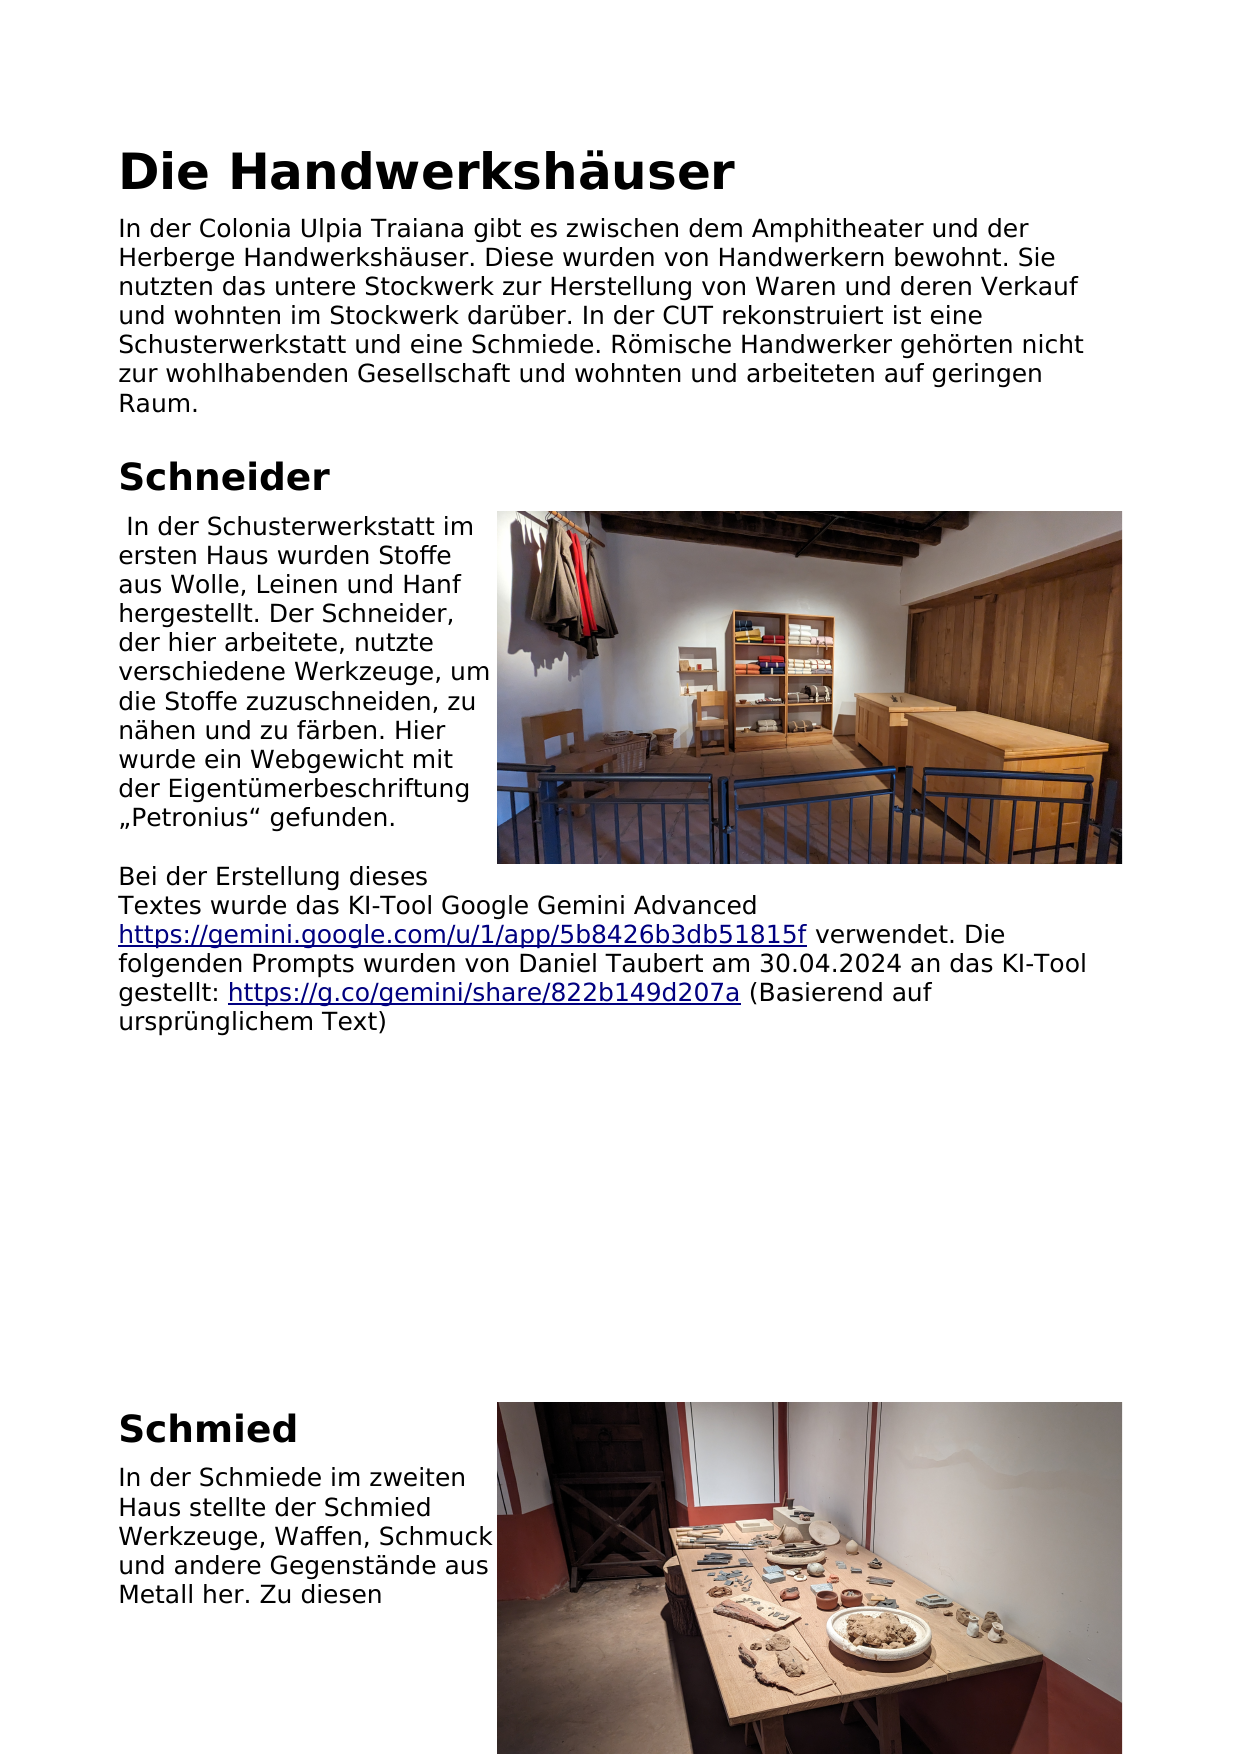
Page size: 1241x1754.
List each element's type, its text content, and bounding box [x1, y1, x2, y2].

picture [497, 1402, 1123, 1754]
picture [497, 511, 1123, 864]
text In der Colonia Ulpia Traiana gibt es zwischen dem Amphitheater und der Herberge Handwerkshäuser. Diese wurden von Handwerkern bewohnt. Sie nutzten das untere Stockwerk zur Herstellung von Waren und deren Verkauf und wohnten im Stockwerk darüber. In der CUT rekonstruiert ist eine Schusterwerkstatt und eine Schmiede. Römische Handwerker gehörten nicht zur wohlhabenden Gesellschaft und wohnten und arbeiteten auf geringen Raum. [118, 214, 1122, 418]
subtitle Schmied [118, 1407, 497, 1451]
subtitle Schneider [118, 456, 1122, 499]
subtitle Die Handwerkshäuser [118, 143, 1122, 201]
text In der Schusterwerkstatt im ersten Haus wurden Stoffe aus Wolle, Leinen und Hanf hergestellt. Der Schneider, der hier arbeitete, nutzte verschiedene Werkzeuge, um die Stoffe zuzuschneiden, zu nähen und zu färben. Hier wurde ein Webgewicht mit der Eigentümerbeschriftung „Petronius“ gefunden. Bei der Erstellung dieses Textes wurde das KI-Tool Google Gemini Advanced https://gemini.google.com/u/1/app/5b8426b3db51815f verwendet. Die folgenden Prompts wurden von Daniel Taubert am 30.04.2024 an das KI-Tool gestellt: https://g.co/gemini/share/822b149d207a (Basierend auf ursprünglichem Text) [118, 512, 1122, 1037]
text In der Schmiede im zweiten Haus stellte der Schmied Werkzeuge, Waffen, Schmuck und andere Gegenstände aus Metall her. Zu diesen [118, 1464, 497, 1609]
